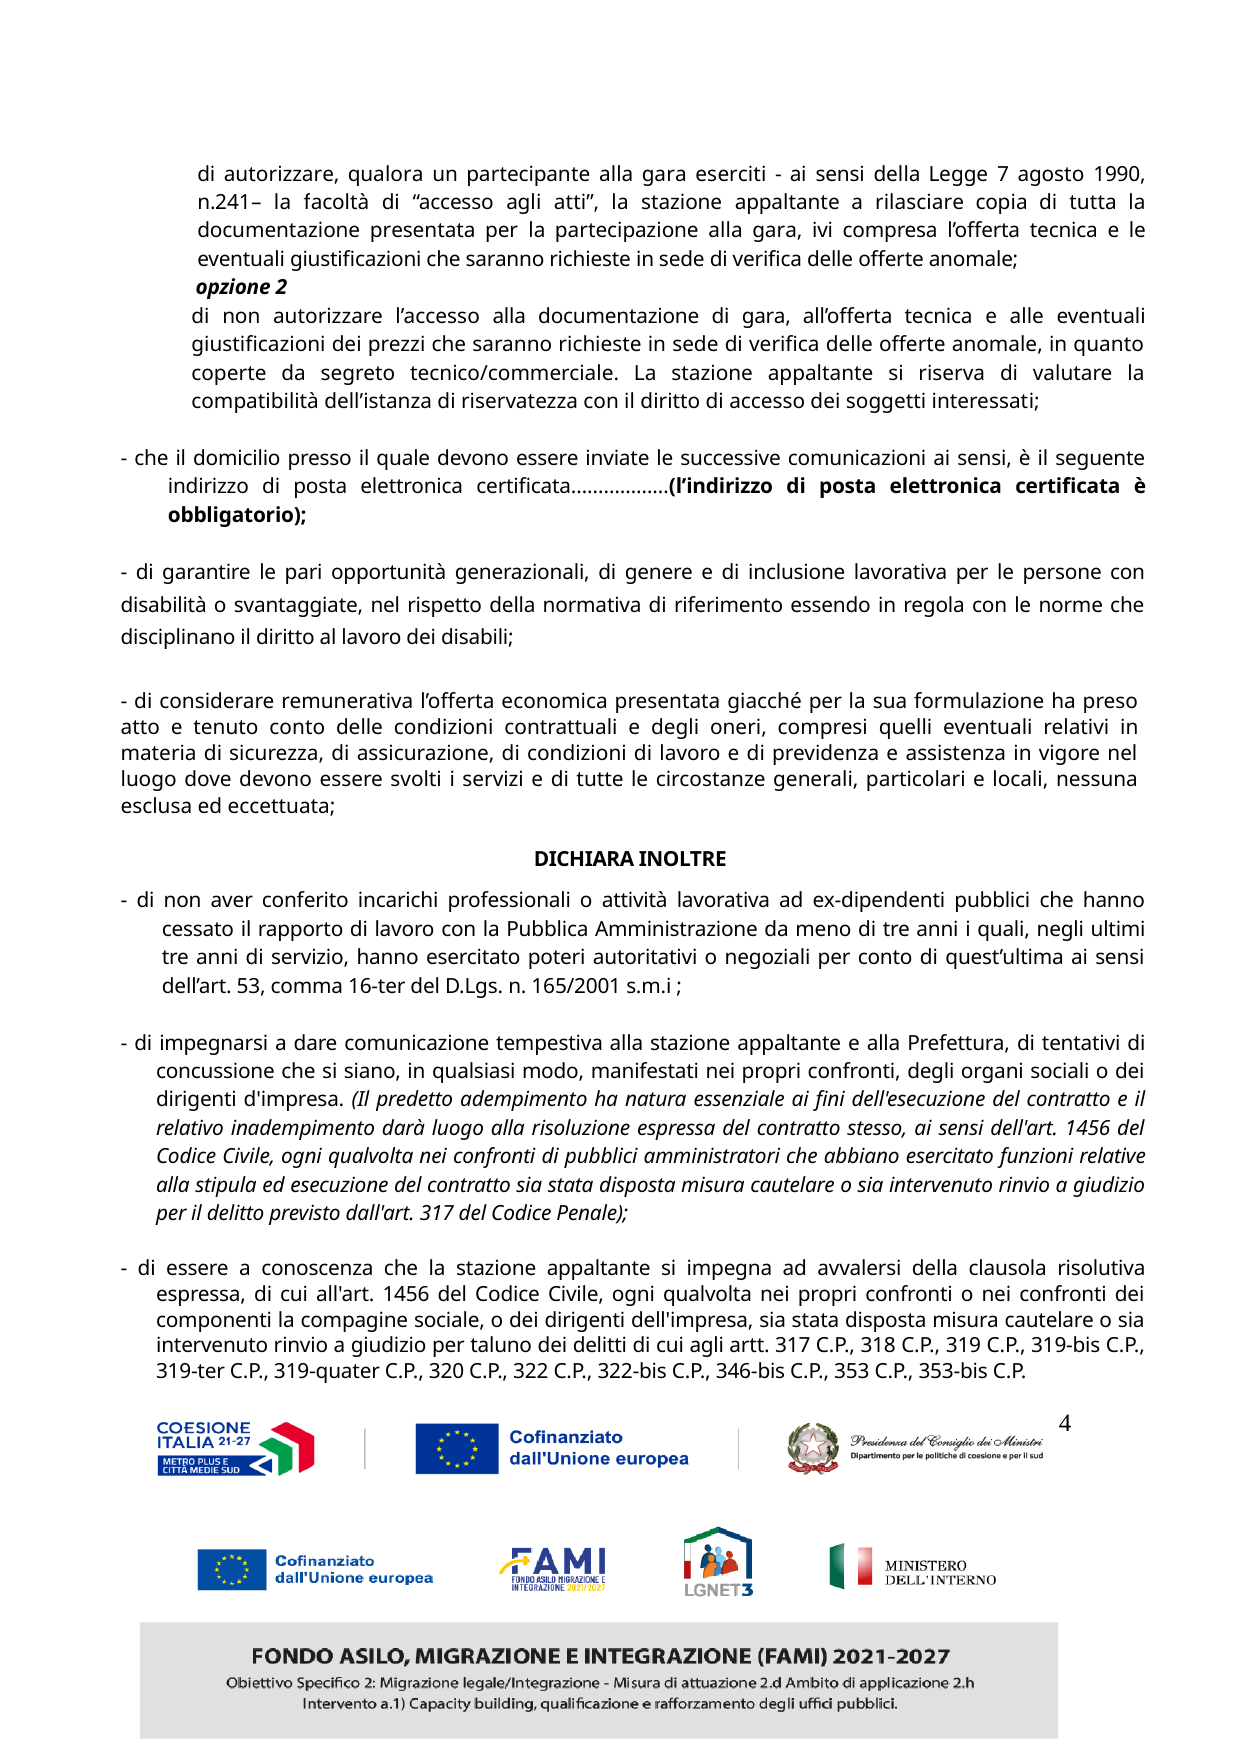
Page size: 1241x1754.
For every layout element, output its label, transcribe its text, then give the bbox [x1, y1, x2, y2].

text - di impegnarsi a dare comunicazione tempestiva alla stazione appaltante e alla Prefettura, di tentativi di concussione che si siano, in qualsiasi modo, manifestati nei propri confronti, degli organi sociali o dei dirigenti d'impresa. (Il predetto adempimento ha natura essenziale ai fini dell'esecuzione del contratto e il relativo inadempimento darà luogo alla risoluzione espressa del contratto stesso, ai sensi dell'art. 1456 del Codice Civile, ogni qualvolta nei confronti di pubblici amministratori che abbiano esercitato funzioni relative alla stipula ed esecuzione del contratto sia stata disposta misura cautelare o sia intervenuto rinvio a giudizio per il delitto previsto dall'art. 317 del Codice Penale); [120, 1028, 1146, 1227]
picture [139, 1408, 1059, 1739]
text - che il domicilio presso il quale devono essere inviate le successive comunicazioni ai sensi, è il seguente indirizzo di posta elettronica certificata………………(l’indirizzo di posta elettronica certificata è obbligatorio); [120, 443, 1146, 528]
text - di non aver conferito incarichi professionali o attività lavorativa ad ex-dipendenti pubblici che hanno cessato il rapporto di lavoro con la Pubblica Amministrazione da meno di tre anni i quali, negli ultimi tre anni di servizio, hanno esercitato poteri autoritativi o negoziali per conto di quest’ultima ai sensi dell’art. 53, comma 16-ter del D.Lgs. n. 165/2001 s.m.i ; [120, 886, 1146, 999]
text - di considerare remunerativa l’offerta economica presentata giacché per la sua formulazione ha preso atto e tenuto conto delle condizioni contrattuali e degli oneri, compresi quelli eventuali relativi in materia di sicurezza, di assicurazione, di condizioni di lavoro e di previdenza e assistenza in vigore nel luogo dove devono essere svolti i servizi e di tutte le circostanze generali, particolari e locali, nessuna esclusa ed eccettuata; [120, 687, 1140, 818]
text DICHIARA INOLTRE [120, 844, 1140, 873]
text opzione 2 [120, 272, 1146, 301]
text - di garantire le pari opportunità generazionali, di genere e di inclusione lavorativa per le persone con disabilità o svantaggiate, nel rispetto della normativa di riferimento essendo in regola con le norme che disciplinano il diritto al lavoro dei disabili; [120, 557, 1146, 651]
text di non autorizzare l’accesso alla documentazione di gara, all’offerta tecnica e alle eventuali giustificazioni dei prezzi che saranno richieste in sede di verifica delle offerte anomale, in quanto coperte da segreto tecnico/commerciale. La stazione appaltante si riserva di valutare la compatibilità dell’istanza di riservatezza con il diritto di accesso dei soggetti interessati; [150, 301, 1146, 414]
text di autorizzare, qualora un partecipante alla gara eserciti - ai sensi della Legge 7 agosto 1990, n.241– la facoltà di “accesso agli atti”, la stazione appaltante a rilasciare copia di tutta la documentazione presentata per la partecipazione alla gara, ivi compresa l’offerta tecnica e le eventuali giustificazioni che saranno richieste in sede di verifica delle offerte anomale; [197, 159, 1146, 272]
text - di essere a conoscenza che la stazione appaltante si impegna ad avvalersi della clausola risolutiva espressa, di cui all'art. 1456 del Codice Civile, ogni qualvolta nei propri confronti o nei confronti dei componenti la compagine sociale, o dei dirigenti dell'impresa, sia stata disposta misura cautelare o sia intervenuto rinvio a giudizio per taluno dei delitti di cui agli artt. 317 C.P., 318 C.P., 319 C.P., 319-bis C.P., 319-ter C.P., 319-quater C.P., 320 C.P., 322 C.P., 322-bis C.P., 346-bis C.P., 353 C.P., 353-bis C.P. [120, 1255, 1146, 1384]
